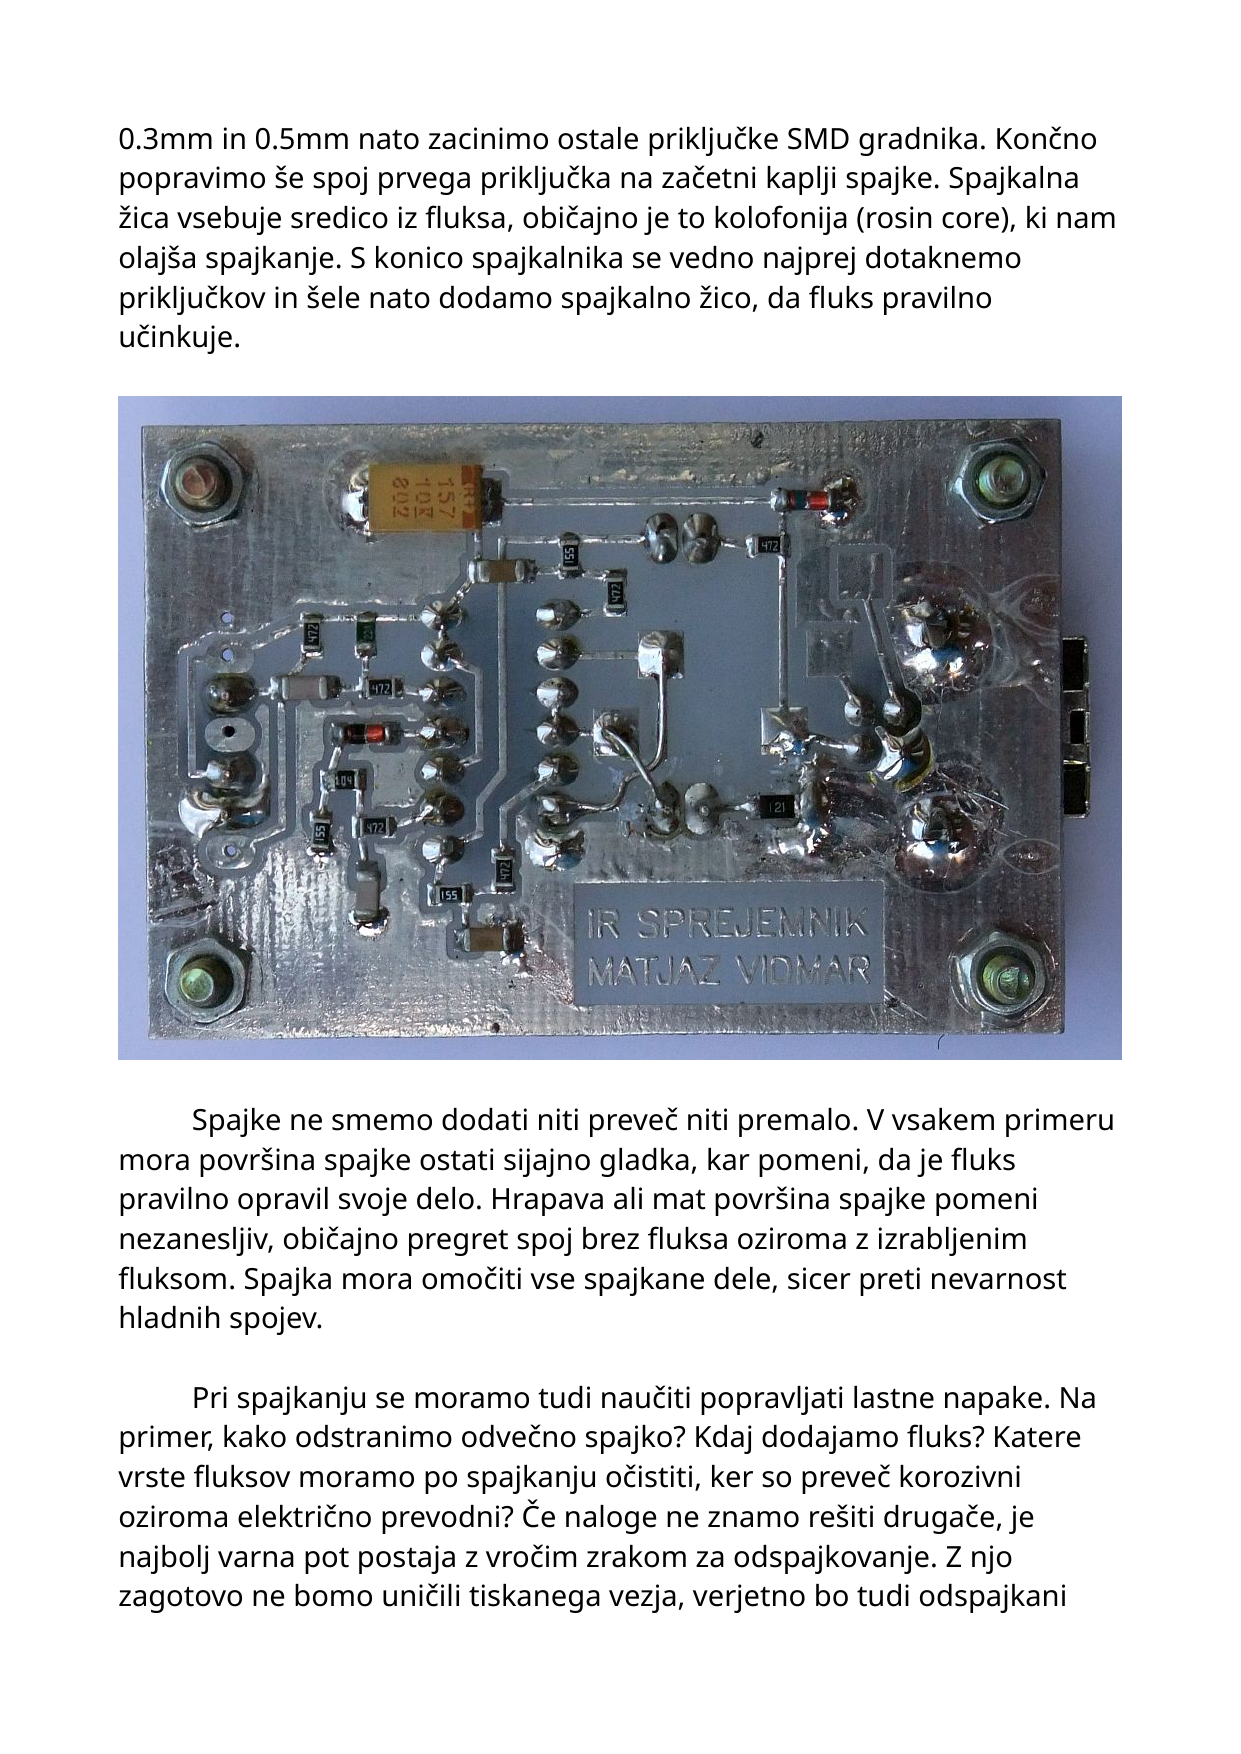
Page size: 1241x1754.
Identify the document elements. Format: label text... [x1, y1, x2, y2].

text Spajke ne smemo dodati niti preveč niti premalo. V vsakem primeru mora površina spajke ostati sijajno gladka, kar pomeni, da je fluks pravilno opravil svoje delo. Hrapava ali mat površina spajke pomeni nezanesljiv, običajno pregret spoj brez fluksa oziroma z izrabljenim fluksom. Spajka mora omočiti vse spajkane dele, sicer preti nevarnost hladnih spojev. [118, 1099, 1122, 1337]
text 0.3mm in 0.5mm nato zacinimo ostale priključke SMD gradnika. Končno popravimo še spoj prvega priključka na začetni kaplji spajke. Spajkalna žica vsebuje sredico iz fluksa, običajno je to kolofonija (rosin core), ki nam olajša spajkanje. S konico spajkalnika se vedno najprej dotaknemo priključkov in šele nato dodamo spajkalno žico, da fluks pravilno učinkuje. [118, 118, 1122, 356]
picture [118, 396, 1122, 1060]
text Pri spajkanju se moramo tudi naučiti popravljati lastne napake. Na primer, kako odstranimo odvečno spajko? Kdaj dodajamo fluks? Katere vrste fluksov moramo po spajkanju očistiti, ker so preveč korozivni oziroma električno prevodni? Če naloge ne znamo rešiti drugače, je najbolj varna pot postaja z vročim zrakom za odspajkovanje. Z njo zagotovo ne bomo uničili tiskanega vezja, verjetno bo tudi odspajkani [118, 1377, 1122, 1615]
